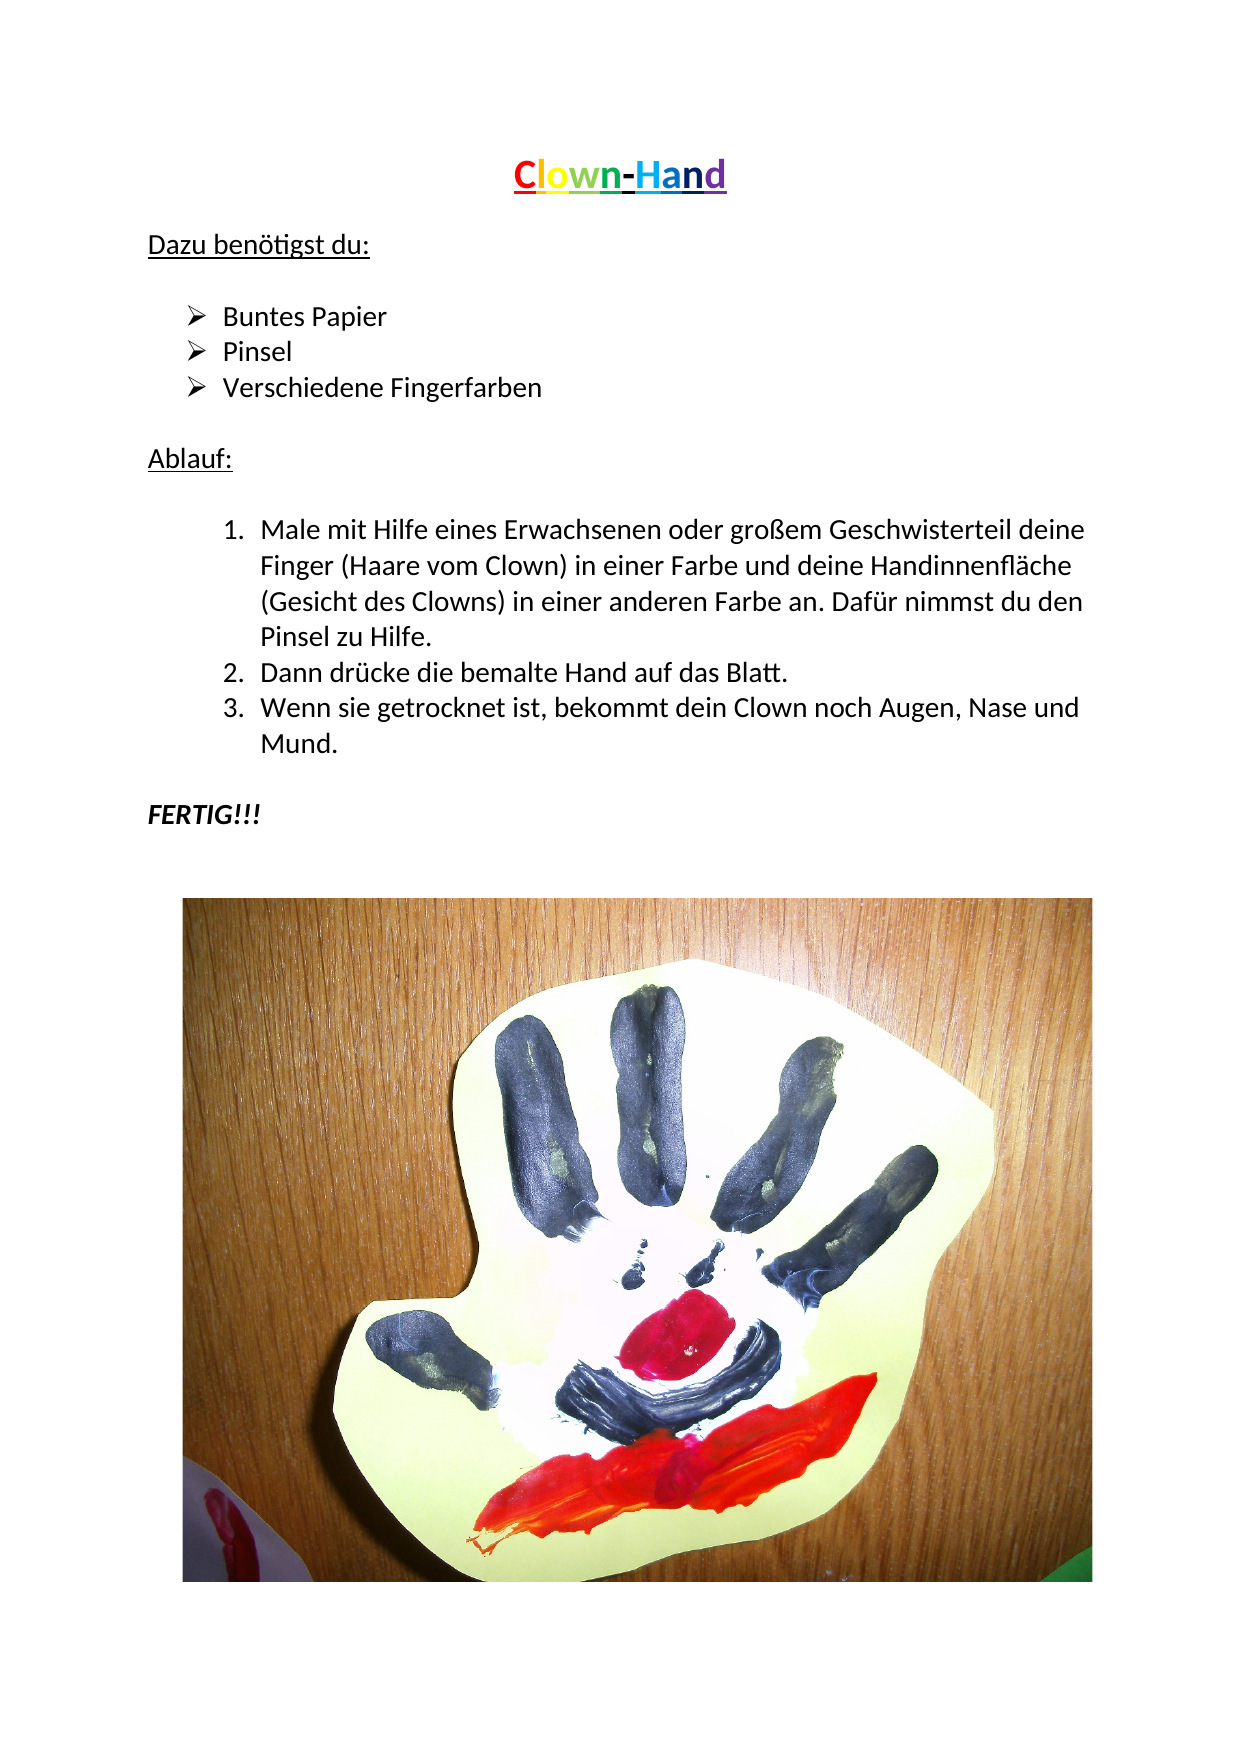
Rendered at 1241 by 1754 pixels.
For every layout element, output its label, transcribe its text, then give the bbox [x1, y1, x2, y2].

text Clown-Hand [148, 148, 1093, 198]
text Dazu benötigst du: [148, 226, 1093, 262]
text Ablauf: [148, 440, 1093, 476]
list Wenn sie getrocknet ist, bekommt dein Clown noch Augen, Nase und Mund. [223, 689, 1093, 761]
list Male mit Hilfe eines Erwachsenen oder großem Geschwisterteil deine Finger (Haare vom Clown) in einer Farbe und deine Handinnenfläche (Gesicht des Clowns) in einer anderen Farbe an. Dafür nimmst du den Pinsel zu Hilfe. [223, 511, 1093, 654]
list Pinsel [185, 333, 1093, 369]
text FERTIG!!! [148, 796, 1093, 832]
list Buntes Papier [185, 298, 1093, 333]
list Dann drücke die bemalte Hand auf das Blatt. [223, 654, 1093, 689]
list Verschiedene Fingerfarben [185, 369, 1093, 404]
